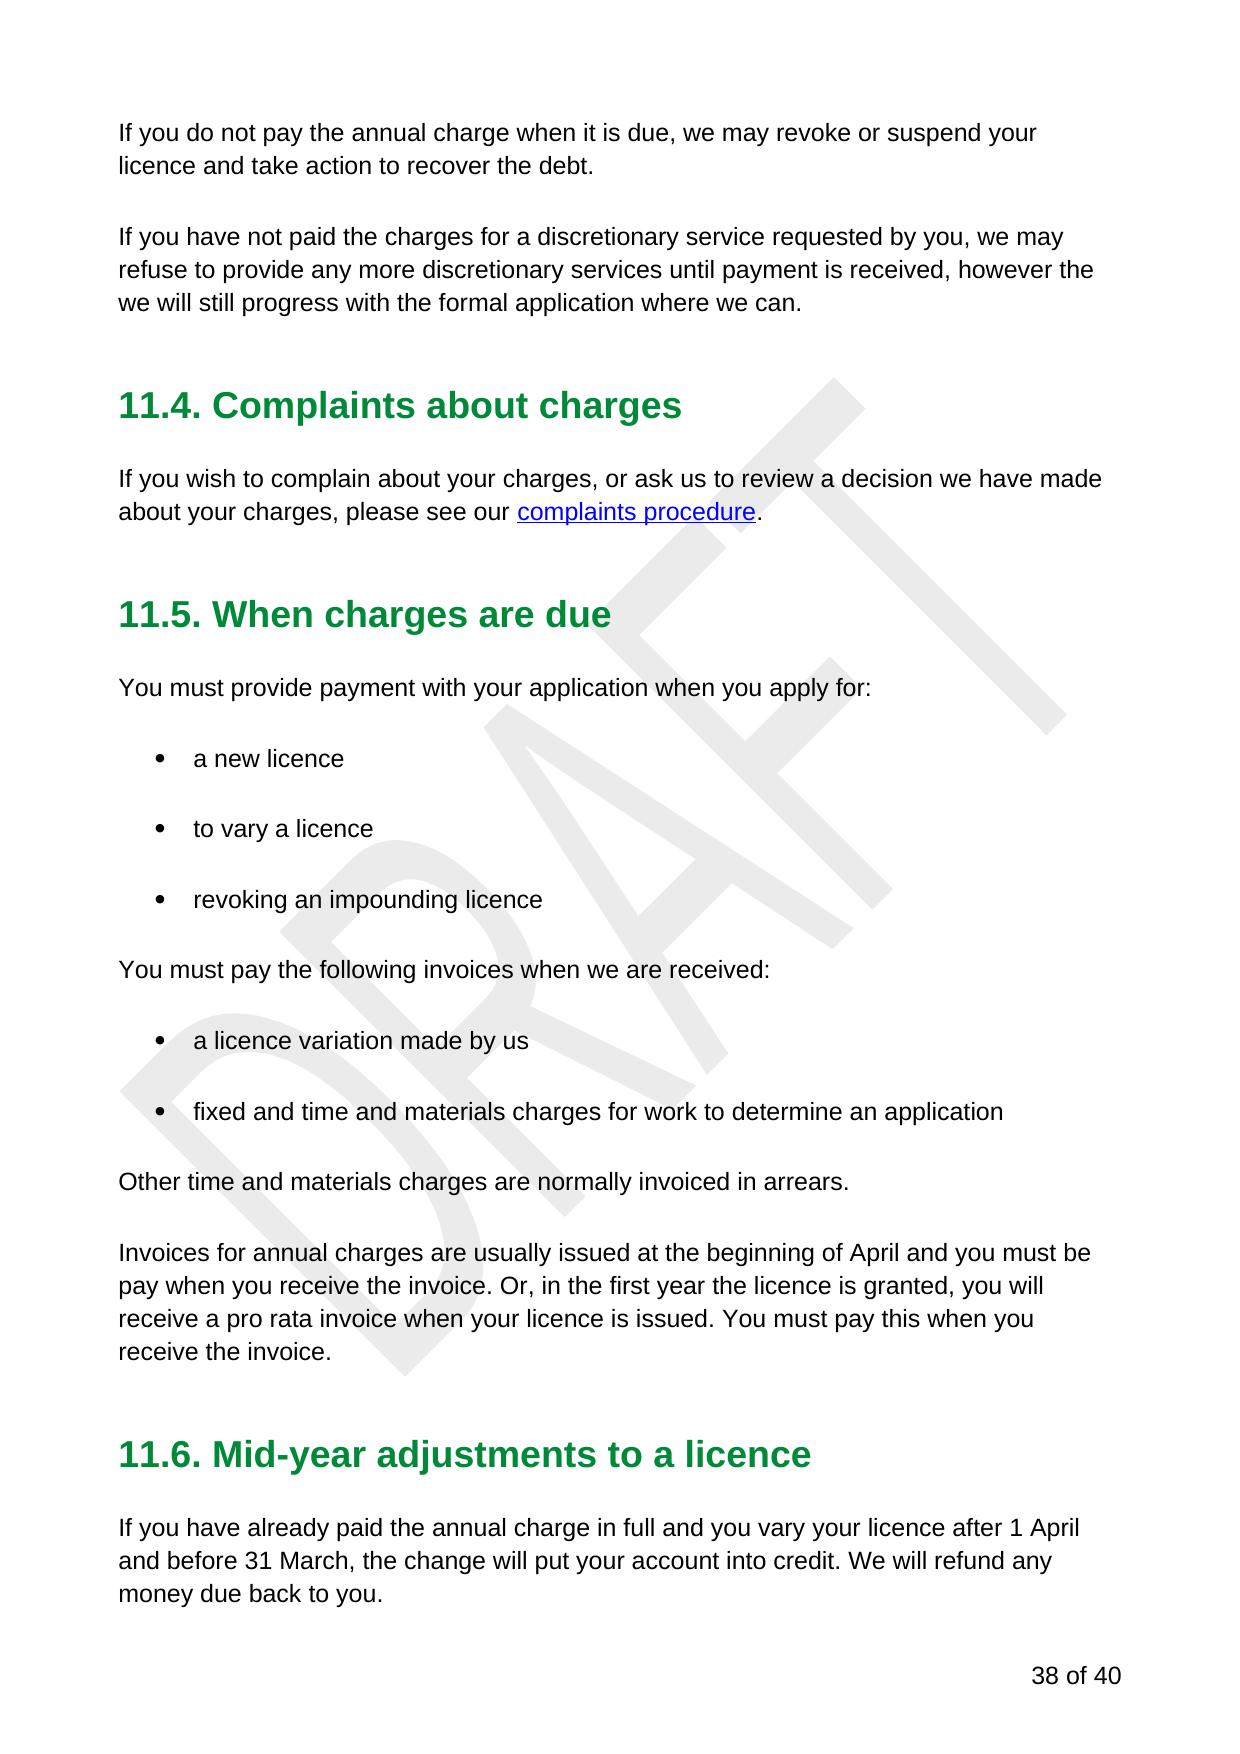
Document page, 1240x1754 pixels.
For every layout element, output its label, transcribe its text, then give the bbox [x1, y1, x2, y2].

list fixed and time and materials charges for work to determine an application [389, 1097, 471, 1125]
list revoking an impounding licence [619, 885, 668, 914]
list a licence variation made by us [491, 1031, 561, 1055]
list [528, 749, 561, 772]
text Other time and materials charges are normally invoiced in arrears. [238, 1167, 427, 1196]
list [679, 814, 804, 843]
text You must pay the following invoices when we are received: [118, 955, 330, 984]
text Invoices for annual charges are usually issued at the beginning of April and you must be pay when you receive the invoice. Or, in the first year the licence is granted, you will receive a pro rata invoice when your licence is issued. You must pay this when you receive the invoice. [417, 1238, 1121, 1366]
text You must pay the following invoices when we are received: [665, 955, 1121, 984]
text Other time and materials charges are normally invoiced in arrears. [118, 1167, 223, 1196]
list a licence variation made by us [574, 1026, 693, 1055]
text If you wish to complain about your charges, or ask us to review a decision we have made about your charges, please see our complaints procedure. [118, 464, 746, 526]
text Other time and materials charges are normally invoiced in arrears. [448, 1167, 542, 1196]
list [569, 743, 733, 772]
list a licence variation made by us [417, 1026, 456, 1044]
list revoking an impounding licence [361, 885, 469, 914]
text Other time and materials charges are normally invoiced in arrears. [558, 1167, 1121, 1196]
list revoking an impounding licence [789, 885, 1121, 914]
text If you wish to complain about your charges, or ask us to review a decision we have made about your charges, please see our complaints procedure. [750, 483, 836, 526]
text If you have not paid the charges for a discretionary service requested by you, we may refuse to provide any more discretionary services until payment is received, however the we will still progress with the formal application where we can. [118, 222, 1121, 316]
list a new licence [156, 743, 511, 772]
text Invoices for annual charges are usually issued at the beginning of April and you must be pay when you receive the invoice. Or, in the first year the licence is granted, you will receive a pro rata invoice when your licence is issued. You must pay this when you receive the invoice. [309, 1238, 444, 1324]
list to vary a licence [156, 814, 557, 843]
text You must provide payment with your application when you apply for: [1027, 673, 1121, 702]
list [573, 814, 669, 843]
list fixed and time and materials charges for work to determine an application [173, 1097, 372, 1125]
text Invoices for annual charges are usually issued at the beginning of April and you must be pay when you receive the invoice. Or, in the first year the licence is granted, you will receive a pro rata invoice when your licence is issued. You must pay this when you receive the invoice. [118, 1238, 393, 1366]
list [820, 814, 1121, 843]
text You must pay the following invoices when we are received: [346, 955, 498, 984]
list revoking an impounding licence [702, 885, 777, 914]
text You must provide payment with your application when you apply for: [848, 673, 1012, 702]
subtitle 11.4. Complaints about charges [118, 383, 827, 426]
subtitle [946, 592, 1121, 636]
list a licence variation made by us [156, 1026, 187, 1053]
subtitle [641, 592, 946, 636]
subtitle 11.6. Mid-year adjustments to a licence [118, 1432, 1121, 1475]
list [780, 743, 1121, 772]
text You must pay the following invoices when we are received: [532, 955, 647, 984]
text If you do not pay the annual charge when it is due, we may revoke or suspend your licence and take action to recover the debt. [118, 118, 1121, 180]
list a licence variation made by us [292, 1026, 401, 1055]
list revoking an impounding licence [485, 885, 602, 914]
list a licence variation made by us [711, 1026, 1121, 1055]
text If you have already paid the annual charge in full and you vary your licence after 1 April and before 31 March, the change will put your account into credit. We will refund any money due back to you. [118, 1513, 1121, 1608]
subtitle [841, 383, 1121, 426]
text If you wish to complain about your charges, or ask us to review a decision we have made about your charges, please see our complaints procedure. [818, 464, 1121, 526]
list revoking an impounding licence [156, 885, 325, 914]
list fixed and time and materials charges for work to determine an application [488, 1097, 1121, 1125]
text You must provide payment with your application when you apply for: [679, 673, 812, 702]
text You must provide payment with your application when you apply for: [118, 673, 663, 702]
subtitle 11.5. When charges are due [118, 592, 618, 636]
